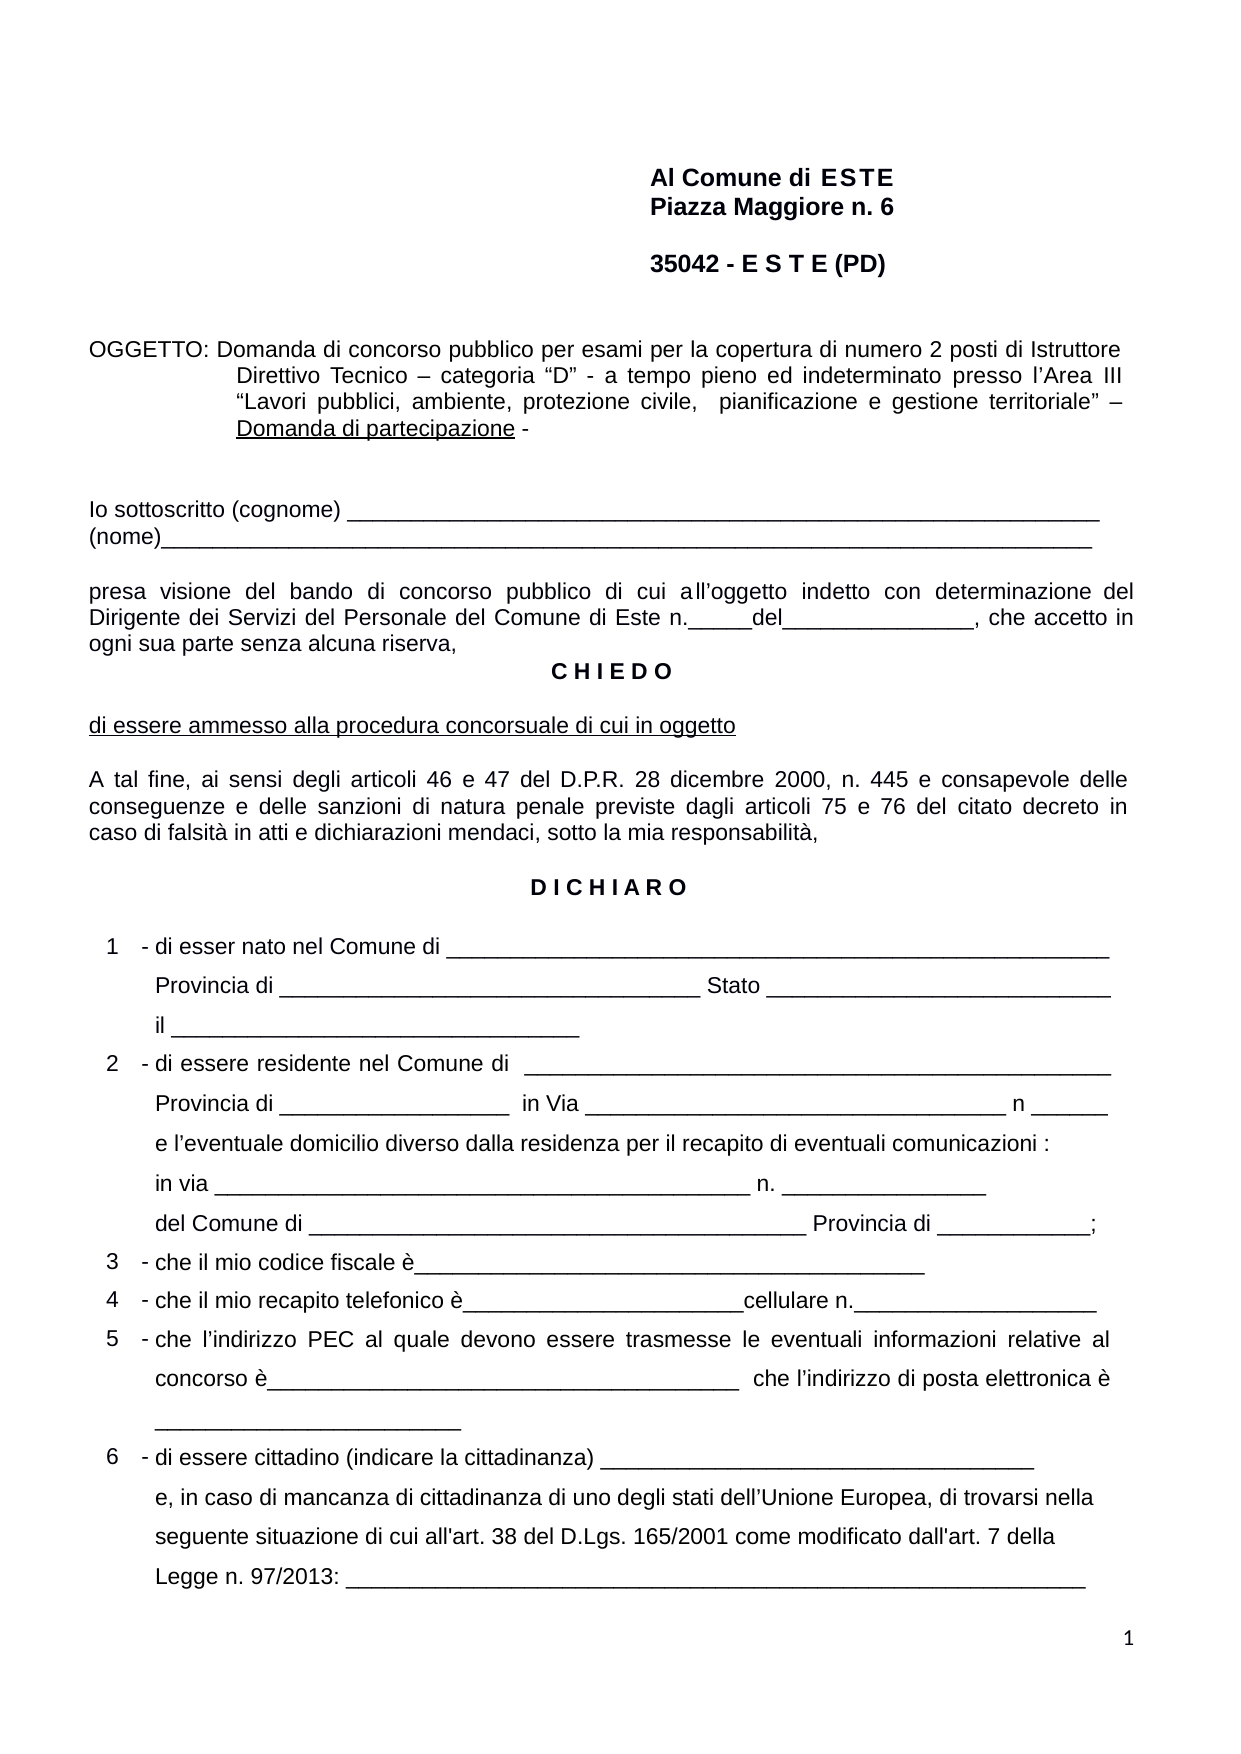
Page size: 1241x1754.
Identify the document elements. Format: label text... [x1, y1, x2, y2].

table_cell di essere residente nel Comune di ______________________________________________ Provincia di __________________ in Via _________________________________ n ______ e l’eventuale domicilio diverso dalla residenza per il recapito di eventuali comunicazioni : in via __________________________________________ n. ________________ del Comune di _______________________________________ Provincia di ____________; [149, 1044, 1117, 1242]
table_cell 2 [89, 1044, 136, 1242]
text Al Comune di ESTE [650, 163, 1081, 192]
text di essere ammesso alla procedura concorsuale di cui in oggetto [89, 712, 1134, 738]
table_cell di essere cittadino (indicare la cittadinanza) __________________________________ e, in caso di mancanza di cittadinanza di uno degli stati dell’Unione Europea, di trovarsi nella seguente situazione di cui all'art. 38 del D.Lgs. 165/2001 come modificato dall'art. 7 della Legge n. 97/2013: __________________________________________________________ [149, 1437, 1117, 1595]
table_cell - [136, 1437, 149, 1595]
table_cell che l’indirizzo PEC al quale devono essere trasmesse le eventuali informazioni relative al concorso è_____________________________________ che l’indirizzo di posta elettronica è ________________________ [149, 1319, 1117, 1437]
subtitle OGGETTO: Domanda di concorso pubblico per esami per la copertura di numero 2 posti di Istruttore Direttivo Tecnico – categoria “D” - a tempo pieno ed indeterminato presso l’Area III “Lavori pubblici, ambiente, protezione civile, pianificazione e gestione territoriale” – Domanda di partecipazione - [89, 336, 1122, 441]
text Io sottoscritto (cognome) ___________________________________________________________­­­­­ [89, 496, 1128, 522]
table_header - [136, 927, 149, 1044]
table_cell che il mio recapito telefonico è______________________cellulare n.___________________ [149, 1281, 1117, 1319]
text C H I E D O [89, 658, 1134, 684]
text A tal fine, ai sensi degli articoli 46 e 47 del D.P.R. 28 dicembre 2000, n. 445 e consapevole delle conseguenze e delle sanzioni di natura penale previste dagli articoli 75 e 76 del citato decreto in caso di falsità in atti e dichiarazioni mendaci, sotto la mia responsabilità, [89, 766, 1128, 845]
table_cell 5 [89, 1319, 136, 1437]
text (nome)_________________________________________________________________________ [89, 523, 1128, 550]
table_cell 3 [89, 1242, 136, 1281]
table_header di esser nato nel Comune di ___________________________________________­­­_________ Provincia di _________________________________ Stato ___________________________ il ________________________________ [149, 927, 1117, 1044]
table_header 1 [89, 927, 136, 1044]
table_cell 6 [89, 1437, 136, 1595]
table_cell che il mio codice fiscale è________________________________________ [149, 1242, 1117, 1281]
text presa visione del bando di concorso pubblico di cui all’oggetto indetto con determinazione del Dirigente dei Servizi del Personale del Comune di Este n._____del_______________, che accetto in ogni sua parte senza alcuna riserva, [89, 578, 1134, 657]
table_cell - [136, 1044, 149, 1242]
text 35042 - E S T E (PD) [650, 249, 1081, 278]
table_cell - [136, 1319, 149, 1437]
table_cell - [136, 1242, 149, 1281]
text Piazza Maggiore n. 6 [650, 192, 1081, 220]
table_cell 4 [89, 1281, 136, 1319]
text D I C H I A R O [89, 873, 1128, 900]
table_cell - [136, 1281, 149, 1319]
